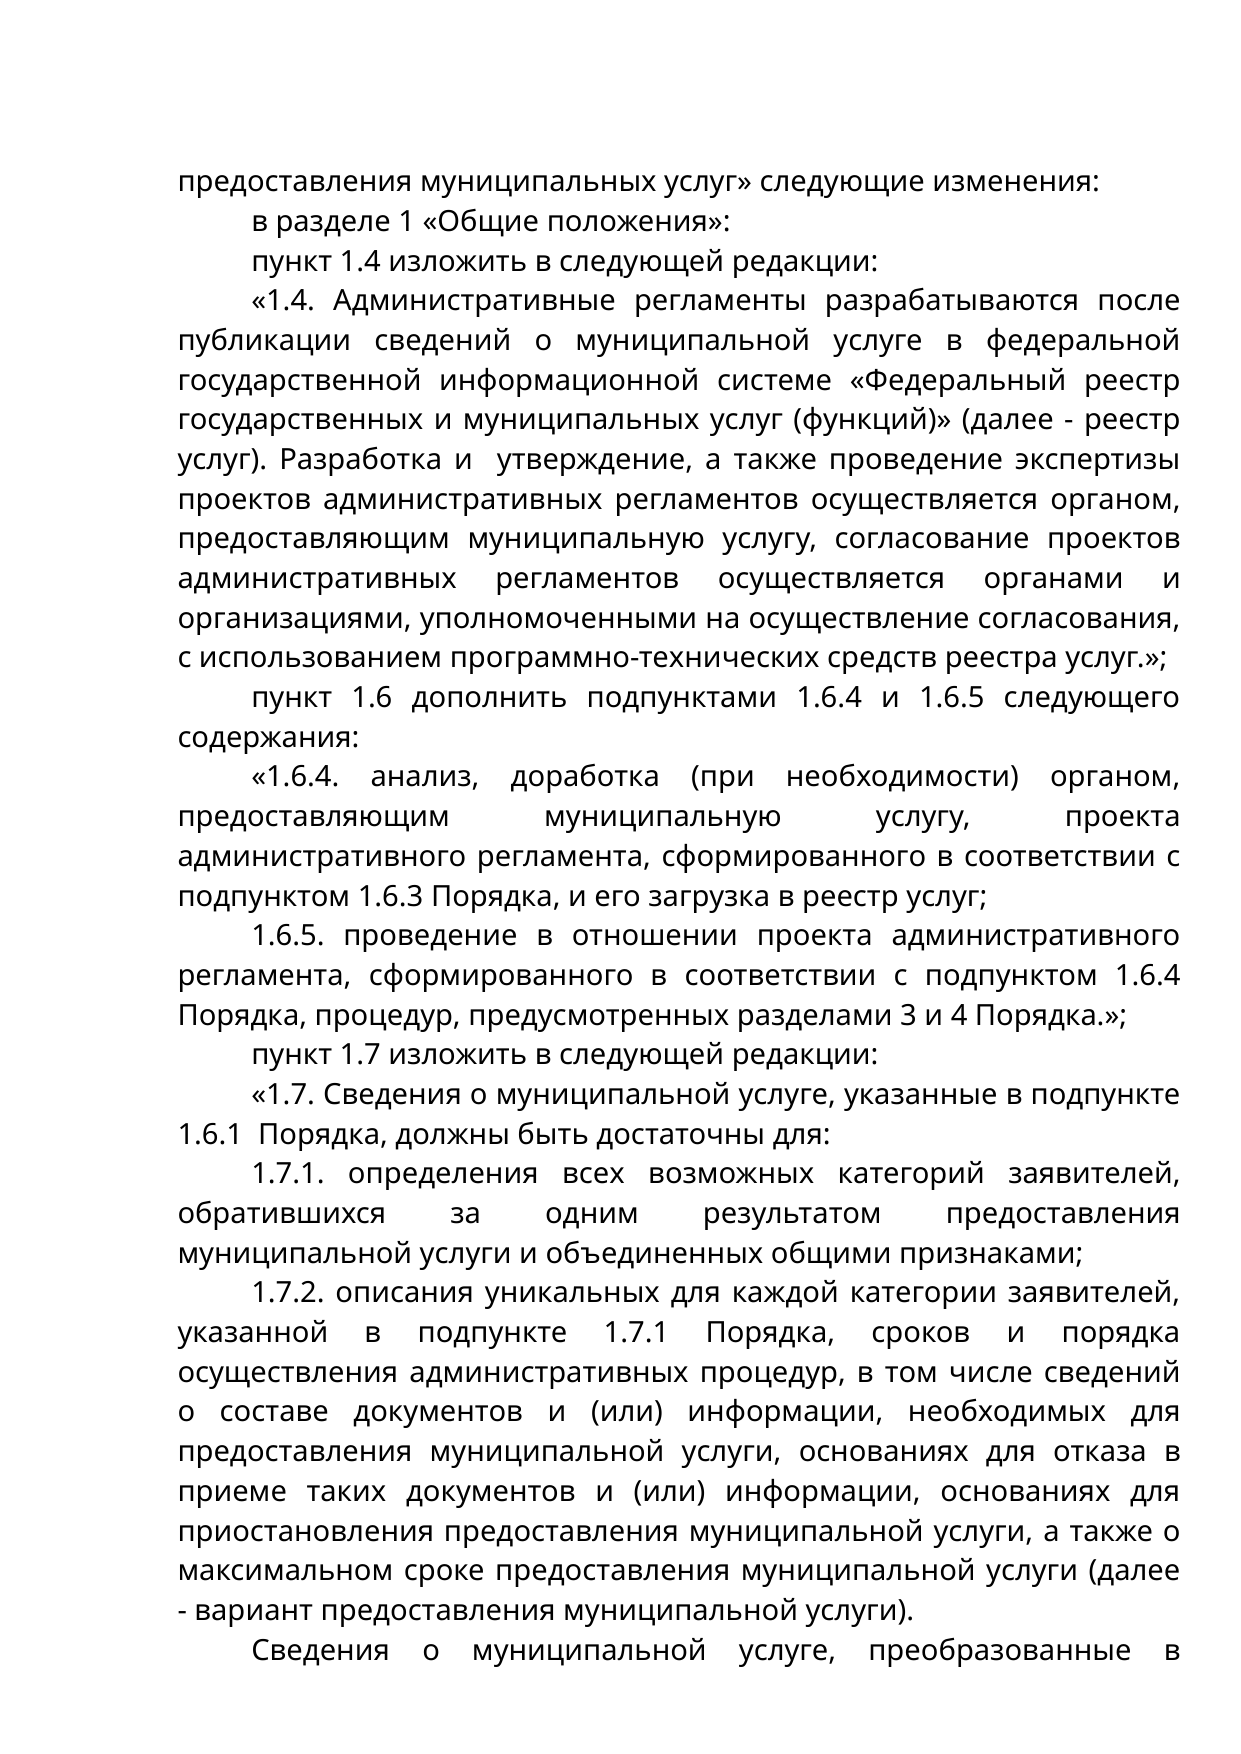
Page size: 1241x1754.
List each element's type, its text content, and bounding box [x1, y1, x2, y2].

text пункт 1.7 изложить в следующей редакции: [177, 1033, 1181, 1073]
text «1.7. Сведения о муниципальной услуге, указанные в подпункте 1.6.1 Порядка, должны быть достаточны для: [177, 1073, 1181, 1153]
text пункт 1.6 дополнить подпунктами 1.6.4 и 1.6.5 следующего содержания: [177, 676, 1181, 756]
text предоставления муниципальных услуг» следующие изменения: [177, 160, 1181, 200]
text 1.7.2. описания уникальных для каждой категории заявителей, указанной в подпункте 1.7.1 Порядка, сроков и порядка осуществления административных процедур, в том числе сведений о составе документов и (или) информации, необходимых для предоставления муниципальной услуги, основаниях для отказа в приеме таких документов и (или) информации, основаниях для приостановления предоставления муниципальной услуги, а также о максимальном сроке предоставления муниципальной услуги (далее - вариант предоставления муниципальной услуги). [177, 1272, 1181, 1629]
text пункт 1.4 изложить в следующей редакции: [177, 240, 1181, 279]
text 1.7.1. определения всех возможных категорий заявителей, обратившихся за одним результатом предоставления муниципальной услуги и объединенных общими признаками; [177, 1153, 1181, 1272]
text Сведения о муниципальной услуге, преобразованные в [177, 1629, 1181, 1668]
text «1.6.4. анализ, доработка (при необходимости) органом, предоставляющим муниципальную услугу, проекта административного регламента, сформированного в соответствии с подпунктом 1.6.3 Порядка, и его загрузка в реестр услуг; [177, 756, 1181, 914]
text 1.6.5. проведение в отношении проекта административного регламента, сформированного в соответствии с подпунктом 1.6.4 Порядка, процедур, предусмотренных разделами 3 и 4 Порядка.»; [177, 914, 1181, 1033]
text в разделе 1 «Общие положения»: [177, 200, 1181, 240]
text «1.4. Административные регламенты разрабатываются после публикации сведений о муниципальной услуге в федеральной государственной информационной системе «Федеральный реестр государственных и муниципальных услуг (функций)» (далее - реестр услуг). Разработка и утверждение, а также проведение экспертизы проектов административных регламентов осуществляется органом, предоставляющим муниципальную услугу, согласование проектов административных регламентов осуществляется органами и организациями, уполномоченными на осуществление согласования, с использованием программно-технических средств реестра услуг.»; [177, 279, 1181, 676]
